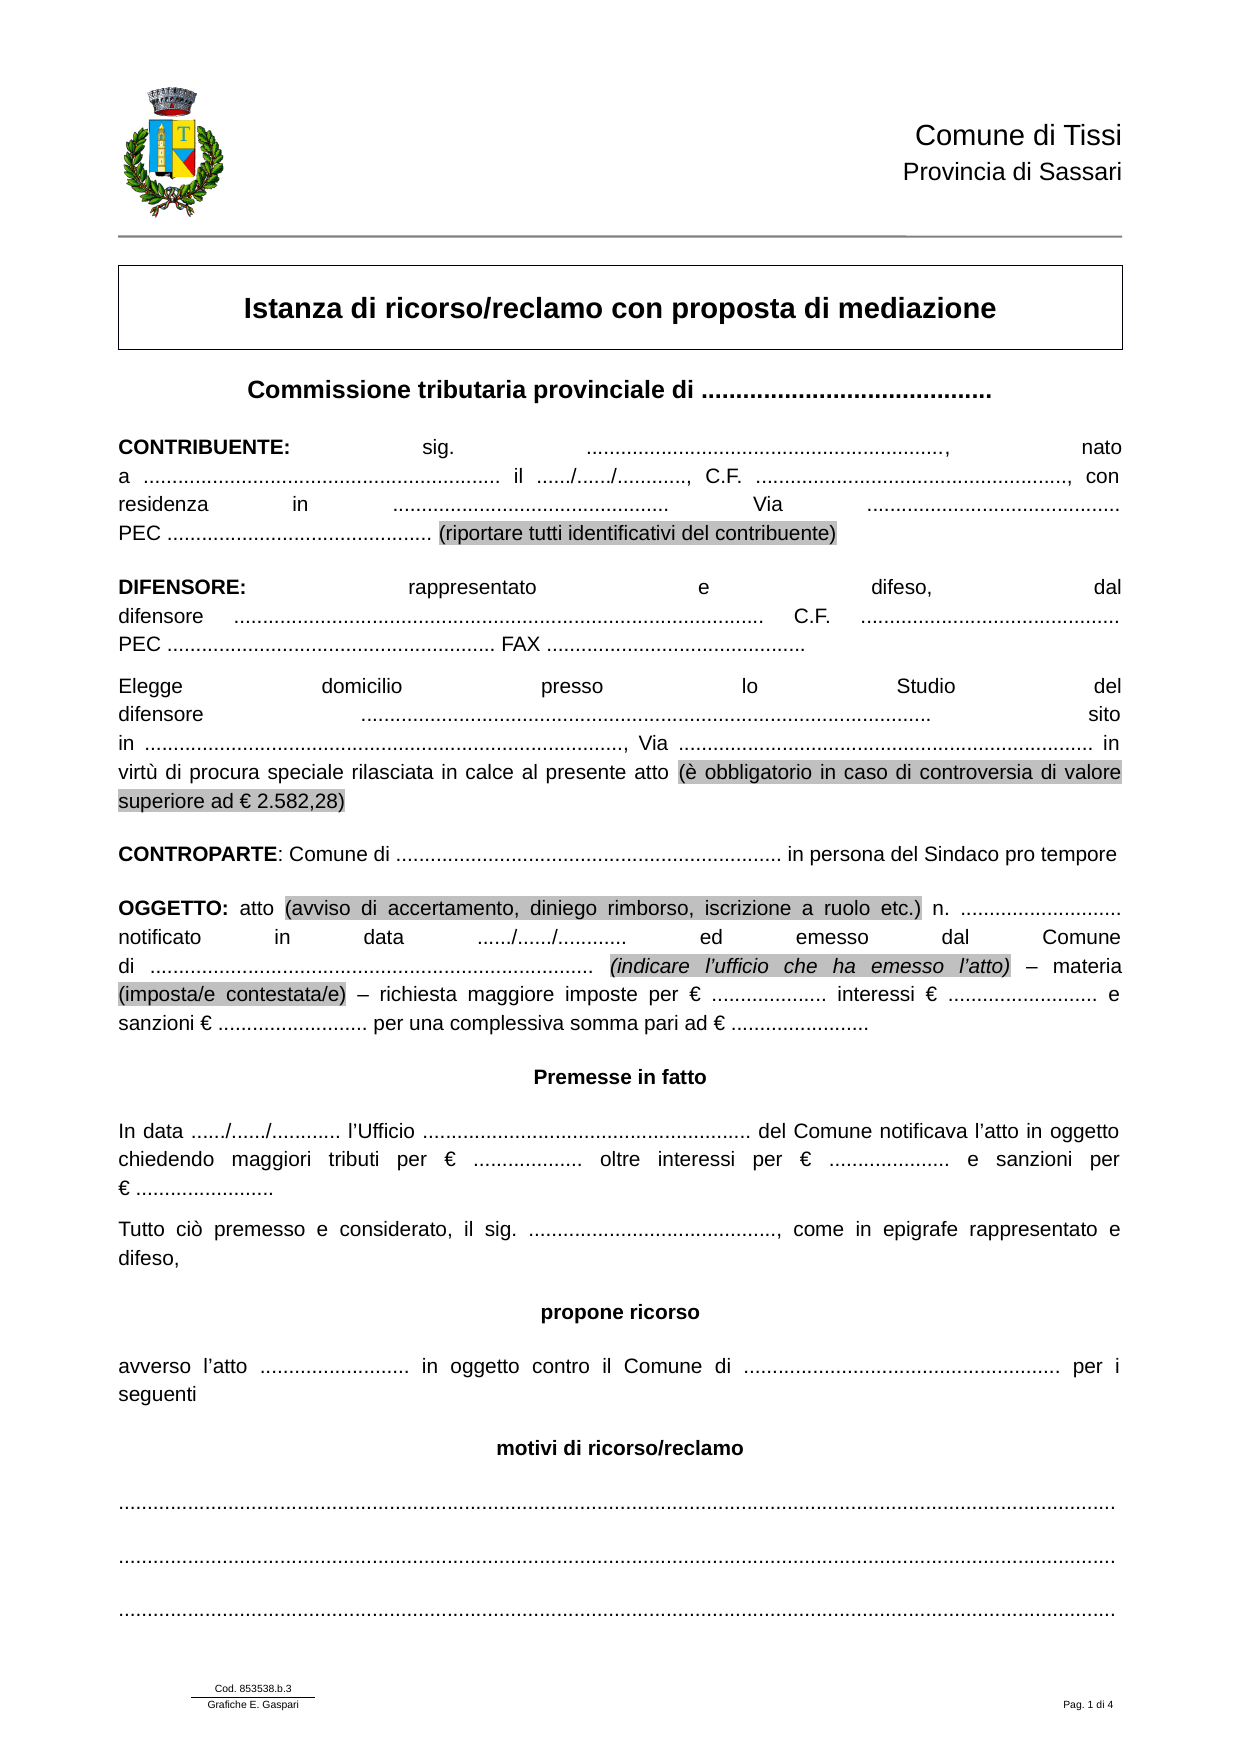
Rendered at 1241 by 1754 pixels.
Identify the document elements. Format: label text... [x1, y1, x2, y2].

text Elegge domicilio presso lo Studio del difensore ................................................................................................... sito in ..................................................................................., Via ........................................................................ in virtù di procura speciale rilasciata in calce al presente atto (è obbligatorio in caso di controversia di valore superiore ad € 2.582,28) [118, 673, 1122, 812]
text propone ricorso [118, 1300, 1122, 1324]
text In data ....../....../............ l’Ufficio ......................................................... del Comune notificava l’atto in oggetto chiedendo maggiori tributi per € ................... oltre interessi per € ..................... e sanzioni per € ........................ [118, 1118, 1122, 1200]
picture [122, 87, 224, 219]
text Tutto ciò premesso e considerato, il sig. ..........................................., come in epigrafe rappresentato e difeso, [118, 1217, 1122, 1270]
text Commissione tributaria provinciale di .......................................... [118, 375, 1122, 404]
text DIFENSORE: rappresentato e difeso, dal difensore ............................................................................................ C.F. ............................................. PEC ......................................................... FAX ............................................. [118, 575, 1122, 656]
text motivi di ricorso/reclamo [118, 1436, 1122, 1460]
text CONTROPARTE: Comune di ................................................................... in persona del Sindaco pro tempore [118, 842, 1122, 866]
text Comune di Tissi [224, 118, 1122, 152]
text ............................................................................................................................................................................. [118, 1543, 1122, 1567]
table_header Istanza di ricorso/reclamo con proposta di mediazione [119, 266, 1122, 349]
text ............................................................................................................................................................................. [118, 1490, 1122, 1514]
text OGGETTO: atto (avviso di accertamento, diniego rimborso, iscrizione a ruolo etc.) n. ............................ notificato in data ....../....../............ ed emesso dal Comune di ............................................................................. (indicare l’ufficio che ha emesso l’atto) – materia (imposta/e contestata/e) – richiesta maggiore imposte per € .................... interessi € .......................... e sanzioni € .......................... per una complessiva somma pari ad € ........................ [118, 896, 1122, 1035]
text Provincia di Sassari [224, 157, 1122, 185]
text ............................................................................................................................................................................. [118, 1597, 1122, 1621]
text avverso l’atto .......................... in oggetto contro il Comune di ....................................................... per i seguenti [118, 1353, 1122, 1406]
subtitle Premesse in fatto [118, 1065, 1122, 1089]
text CONTRIBUENTE: sig. .............................................................., nato a .............................................................. il ....../....../............, C.F. ......................................................, con residenza in ................................................ Via ............................................ PEC .............................................. (riportare tutti identificativi del contribuente) [118, 435, 1122, 545]
